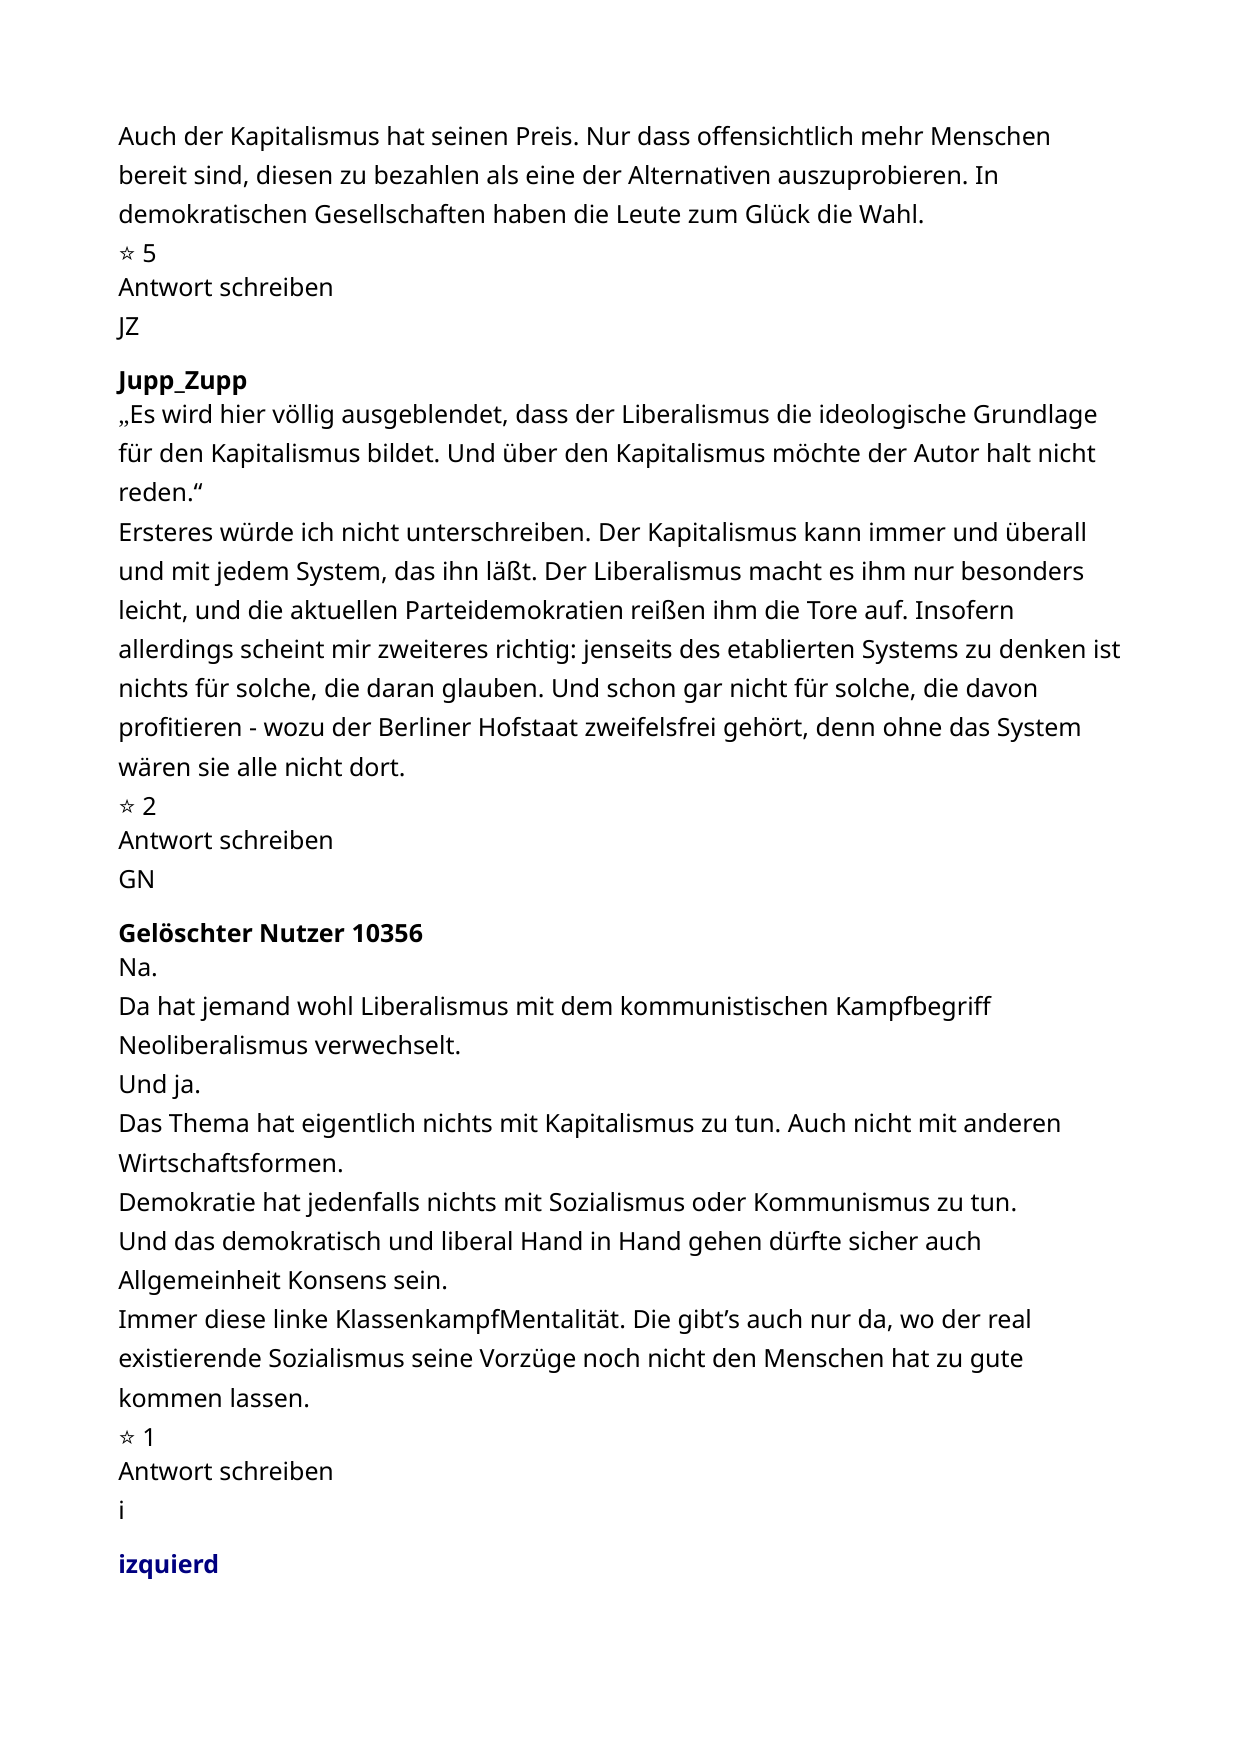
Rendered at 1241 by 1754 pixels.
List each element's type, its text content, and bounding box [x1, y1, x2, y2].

text ⭐️ 2 [118, 788, 1122, 822]
text „Es wird hier völlig ausgeblendet, dass der Liberalismus die ideologische Grundlage für den Kapitalismus bildet. Und über den Kapitalismus möchte der Autor halt nicht reden.“ [118, 397, 1122, 509]
text Da hat jemand wohl Liberalismus mit dem kommunistischen Kampfbegriff Neoliberalismus verwechselt. [118, 988, 1122, 1062]
text ⭐️ 1 [118, 1419, 1122, 1453]
subtitle izquierd [118, 1546, 1122, 1580]
text Na. [118, 949, 1122, 983]
subtitle Gelöschter Nutzer 10356 [118, 915, 1122, 949]
text GN [118, 862, 1122, 896]
text ⭐️ 5 [118, 236, 1122, 270]
subtitle Jupp_Zupp [118, 363, 1122, 397]
text Antwort schreiben [118, 822, 1122, 856]
text JZ [118, 309, 1122, 343]
text Antwort schreiben [118, 1453, 1122, 1487]
text Ersteres würde ich nicht unterschreiben. Der Kapitalismus kann immer und überall und mit jedem System, das ihn läßt. Der Liberalismus macht es ihm nur besonders leicht, und die aktuellen Parteidemokratien reißen ihm die Tore auf. Insofern allerdings scheint mir zweiteres richtig: jenseits des etablierten Systems zu denken ist nichts für solche, die daran glauben. Und schon gar nicht für solche, die davon profitieren - wozu der Berliner Hofstaat zweifelsfrei gehört, denn ohne das System wären sie alle nicht dort. [118, 514, 1122, 783]
text Das Thema hat eigentlich nichts mit Kapitalismus zu tun. Auch nicht mit anderen Wirtschaftsformen. [118, 1106, 1122, 1179]
text Auch der Kapitalismus hat seinen Preis. Nur dass offensichtlich mehr Menschen bereit sind, diesen zu bezahlen als eine der Alternativen auszuprobieren. In demokratischen Gesellschaften haben die Leute zum Glück die Wahl. [118, 118, 1122, 231]
text Und das demokratisch und liberal Hand in Hand gehen dürfte sicher auch Allgemeinheit Konsens sein. [118, 1223, 1122, 1297]
text i [118, 1493, 1122, 1527]
text Immer diese linke KlassenkampfMentalität. Die gibt’s auch nur da, wo der real existierende Sozialismus seine Vorzüge noch nicht den Menschen hat zu gute kommen lassen. [118, 1302, 1122, 1414]
text Und ja. [118, 1067, 1122, 1101]
text Antwort schreiben [118, 270, 1122, 304]
text Demokratie hat jedenfalls nichts mit Sozialismus oder Kommunismus zu tun. [118, 1184, 1122, 1218]
